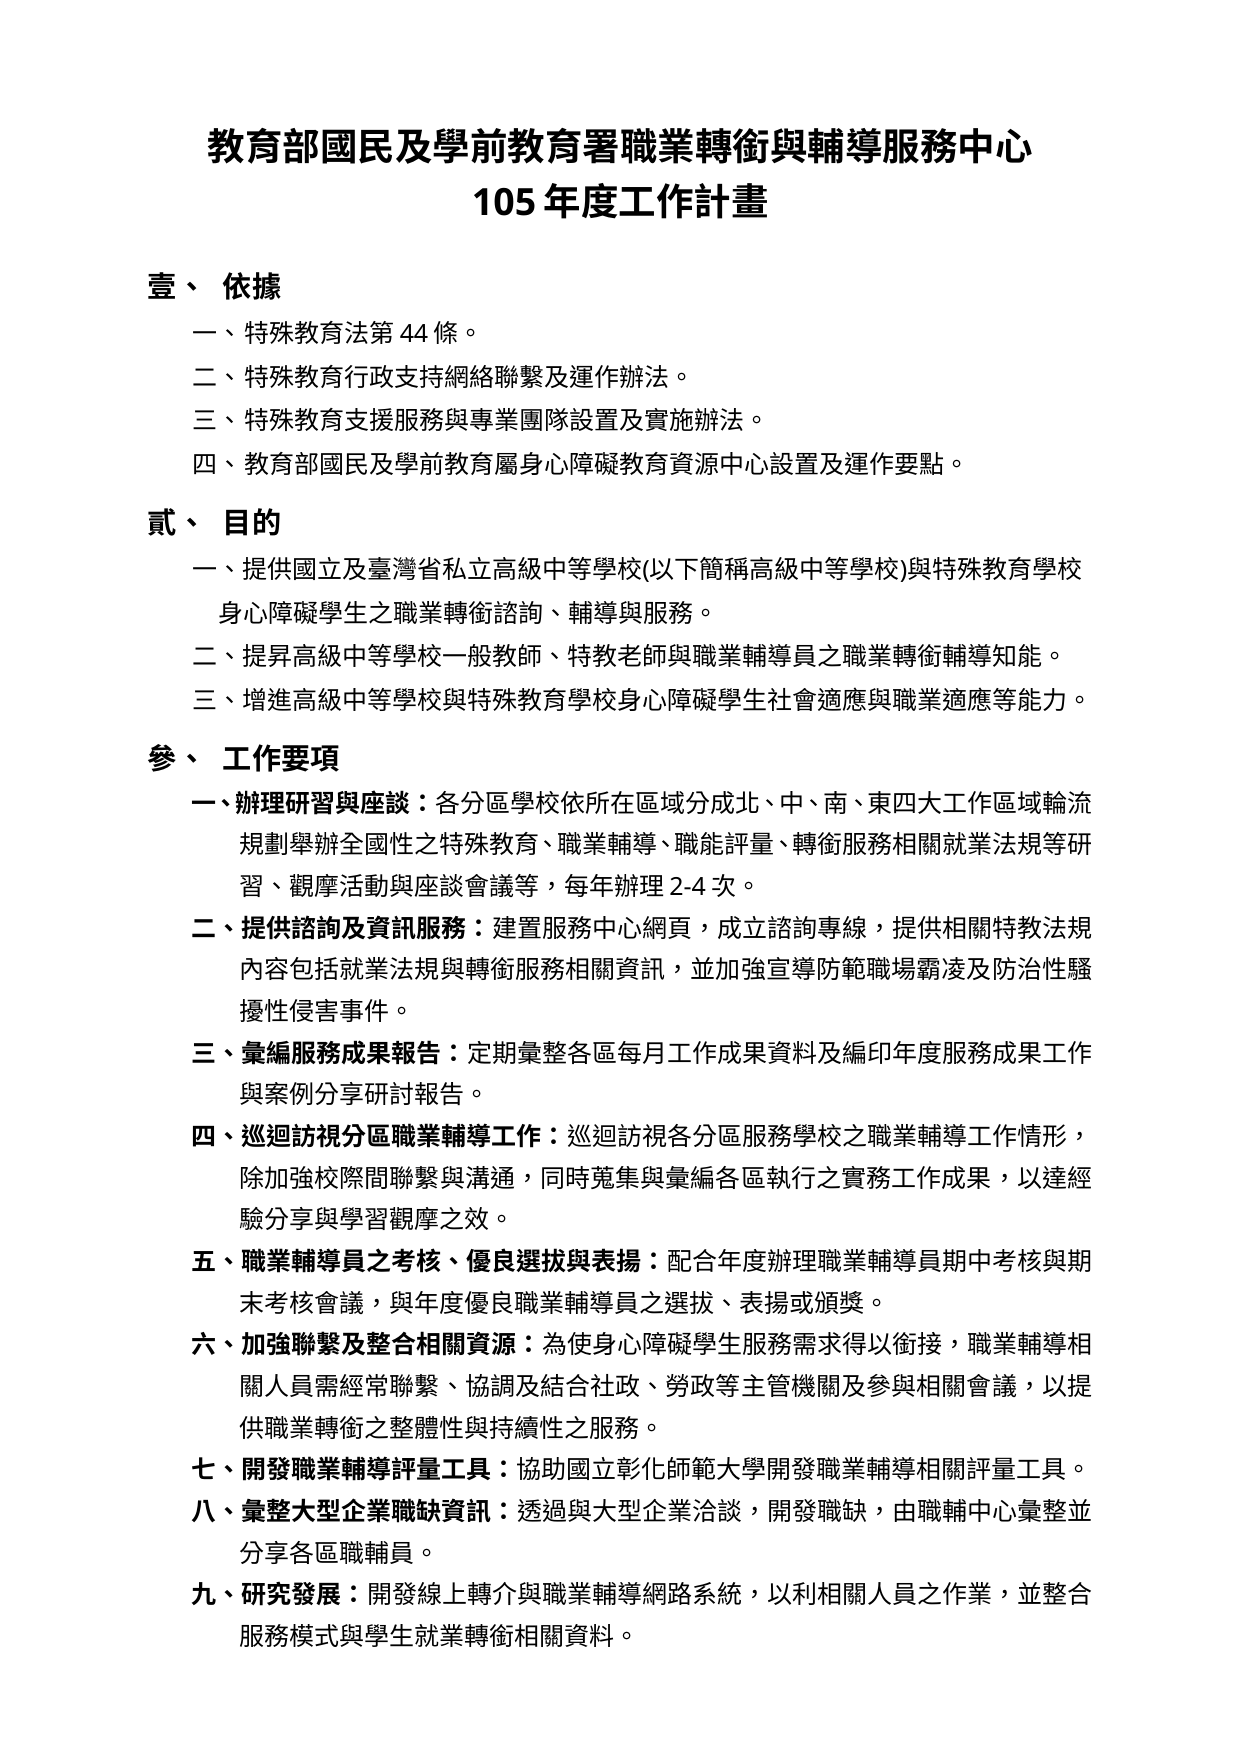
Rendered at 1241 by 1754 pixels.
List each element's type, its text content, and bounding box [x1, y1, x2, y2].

text 五、職業輔導員之考核、優良選拔與表揚：配合年度辦理職業輔導員期中考核與期末考核會議，與年度優良職業輔導員之選拔、表揚或頒獎。 [192, 1236, 1092, 1319]
list 特殊教育支援服務與專業團隊設置及實施辦法。 [192, 401, 1092, 437]
text 一、辦理研習與座談：各分區學校依所在區域分成北、中、南、東四大工作區域輪流規劃舉辦全國性之特殊教育、職業輔導、職能評量、轉銜服務相關就業法規等研習、觀摩活動與座談會議等，每年辦理2-4次。 [192, 778, 1092, 903]
list 目的 [148, 499, 1092, 542]
text 二、提供諮詢及資訊服務：建置服務中心網頁，成立諮詢專線，提供相關特教法規內容包括就業法規與轉銜服務相關資訊，並加強宣導防範職場霸凌及防治性騷擾性侵害事件。 [192, 903, 1092, 1028]
text 八、彙整大型企業職缺資訊：透過與大型企業洽談，開發職缺，由職輔中心彙整並分享各區職輔員。 [192, 1486, 1092, 1569]
text 七、開發職業輔導評量工具：協助國立彰化師範大學開發職業輔導相關評量工具。 [192, 1444, 1092, 1486]
text 教育部國民及學前教育署職業轉銜與輔導服務中心 [148, 117, 1092, 172]
text 一、提供國立及臺灣省私立高級中等學校(以下簡稱高級中等學校)與特殊教育學校 [192, 549, 1092, 586]
list 依據 [148, 263, 1092, 306]
text 三、彙編服務成果報告：定期彙整各區每月工作成果資料及編印年度服務成果工作與案例分享研討報告。 [192, 1028, 1092, 1111]
text 三、增進高級中等學校與特殊教育學校身心障礙學生社會適應與職業適應等能力。 [192, 681, 1092, 717]
list 工作要項 [148, 736, 1092, 778]
text 四、巡迴訪視分區職業輔導工作：巡迴訪視各分區服務學校之職業輔導工作情形，除加強校際間聯繫與溝通，同時蒐集與彙編各區執行之實務工作成果，以達經驗分享與學習觀摩之效。 [192, 1111, 1092, 1236]
text 六、加強聯繫及整合相關資源：為使身心障礙學生服務需求得以銜接，職業輔導相關人員需經常聯繫、協調及結合社政、勞政等主管機關及參與相關會議，以提供職業轉銜之整體性與持續性之服務。 [192, 1319, 1092, 1444]
text 九、研究發展：開發線上轉介與職業輔導網路系統，以利相關人員之作業，並整合服務模式與學生就業轉銜相關資料。 [192, 1569, 1092, 1653]
list 特殊教育法第44條。 [192, 313, 1092, 349]
text 105年度工作計畫 [148, 172, 1092, 226]
list 教育部國民及學前教育屬身心障礙教育資源中心設置及運作要點。 [192, 444, 1092, 481]
list 特殊教育行政支持網絡聯繫及運作辦法。 [192, 357, 1092, 393]
text 身心障礙學生之職業轉銜諮詢、輔導與服務。 [192, 593, 1092, 629]
text 二、提昇高級中等學校一般教師、特教老師與職業輔導員之職業轉銜輔導知能。 [192, 637, 1092, 673]
